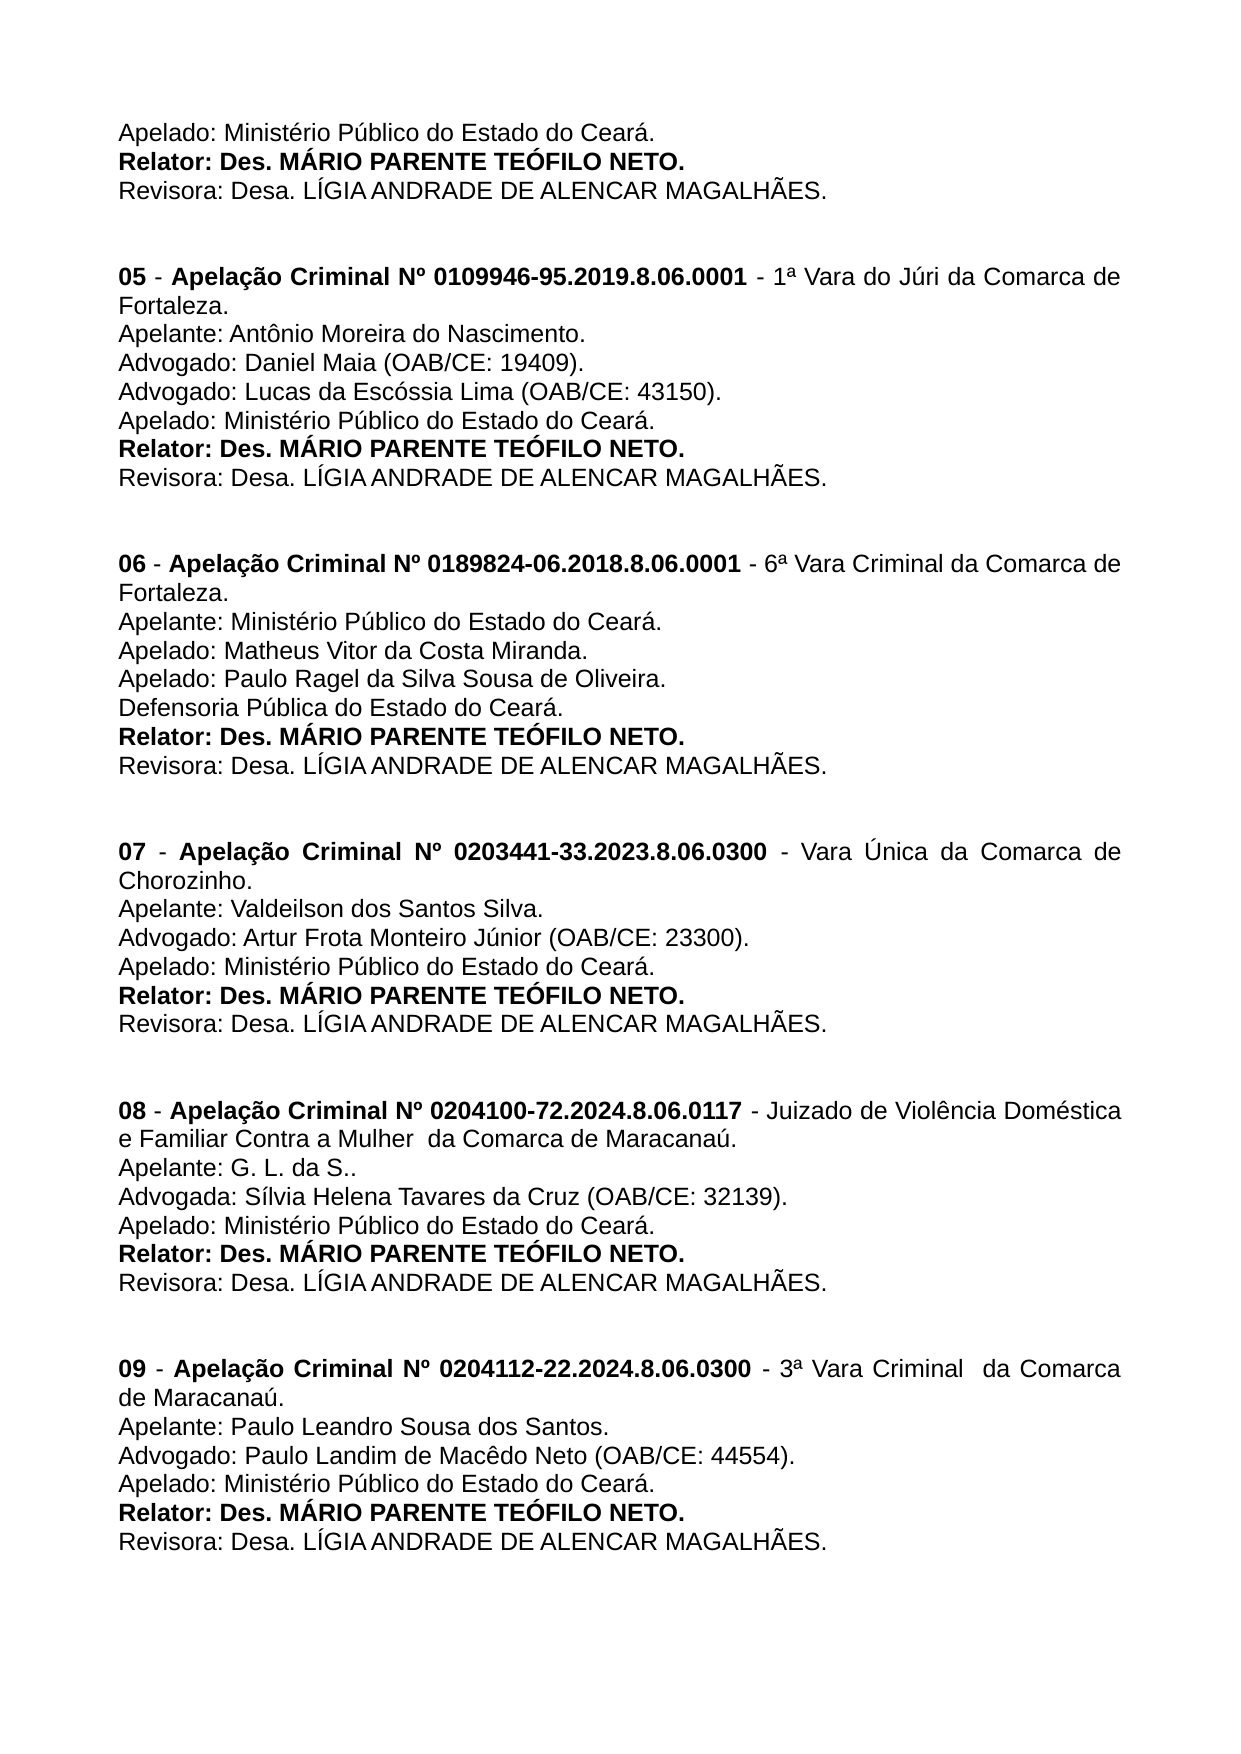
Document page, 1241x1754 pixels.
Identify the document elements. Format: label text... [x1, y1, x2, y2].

text Advogado: Daniel Maia (OAB/CE: 19409). [118, 348, 1122, 377]
text Apelante: Paulo Leandro Sousa dos Santos. [118, 1412, 1122, 1441]
text Advogado: Lucas da Escóssia Lima (OAB/CE: 43150). [118, 377, 1122, 406]
text 08 - Apelação Criminal Nº 0204100-72.2024.8.06.0117 - Juizado de Violência Doméstica e Familiar Contra a Mulher da Comarca de Maracanaú. [118, 1096, 1122, 1153]
text Advogado: Paulo Landim de Macêdo Neto (OAB/CE: 44554). [118, 1441, 1122, 1469]
text Apelante: Antônio Moreira do Nascimento. [118, 319, 1122, 348]
text 07 - Apelação Criminal Nº 0203441-33.2023.8.06.0300 - Vara Única da Comarca de Chorozinho. [118, 837, 1122, 894]
text 06 - Apelação Criminal Nº 0189824-06.2018.8.06.0001 - 6ª Vara Criminal da Comarca de Fortaleza. [118, 549, 1122, 607]
text Defensoria Pública do Estado do Ceará. [118, 693, 1122, 722]
text 05 - Apelação Criminal Nº 0109946-95.2019.8.06.0001 - 1ª Vara do Júri da Comarca de Fortaleza. [118, 262, 1122, 319]
text Relator: Des. MÁRIO PARENTE TEÓFILO NETO. [118, 434, 1122, 463]
text Apelado: Ministério Público do Estado do Ceará. [118, 952, 1122, 981]
text Revisora: Desa. LÍGIA ANDRADE DE ALENCAR MAGALHÃES. [118, 1009, 1122, 1038]
text Apelado: Ministério Público do Estado do Ceará. [118, 118, 1122, 147]
text Relator: Des. MÁRIO PARENTE TEÓFILO NETO. [118, 722, 1122, 751]
text 09 - Apelação Criminal Nº 0204112-22.2024.8.06.0300 - 3ª Vara Criminal da Comarca de Maracanaú. [118, 1354, 1122, 1412]
text Apelado: Ministério Público do Estado do Ceará. [118, 1211, 1122, 1239]
text Revisora: Desa. LÍGIA ANDRADE DE ALENCAR MAGALHÃES. [118, 1527, 1122, 1556]
text Apelado: Matheus Vitor da Costa Miranda. [118, 636, 1122, 664]
text Apelante: Valdeilson dos Santos Silva. [118, 894, 1122, 923]
text Relator: Des. MÁRIO PARENTE TEÓFILO NETO. [118, 981, 1122, 1009]
text Relator: Des. MÁRIO PARENTE TEÓFILO NETO. [118, 1239, 1122, 1268]
text Apelante: G. L. da S.. [118, 1153, 1122, 1182]
text Advogado: Artur Frota Monteiro Júnior (OAB/CE: 23300). [118, 923, 1122, 952]
text Relator: Des. MÁRIO PARENTE TEÓFILO NETO. [118, 1498, 1122, 1527]
text Revisora: Desa. LÍGIA ANDRADE DE ALENCAR MAGALHÃES. [118, 751, 1122, 779]
text Revisora: Desa. LÍGIA ANDRADE DE ALENCAR MAGALHÃES. [118, 463, 1122, 492]
text Apelado: Paulo Ragel da Silva Sousa de Oliveira. [118, 664, 1122, 693]
text Apelante: Ministério Público do Estado do Ceará. [118, 607, 1122, 636]
text Revisora: Desa. LÍGIA ANDRADE DE ALENCAR MAGALHÃES. [118, 176, 1122, 204]
text Apelado: Ministério Público do Estado do Ceará. [118, 406, 1122, 434]
text Advogada: Sílvia Helena Tavares da Cruz (OAB/CE: 32139). [118, 1182, 1122, 1211]
text Revisora: Desa. LÍGIA ANDRADE DE ALENCAR MAGALHÃES. [118, 1268, 1122, 1297]
text Relator: Des. MÁRIO PARENTE TEÓFILO NETO. [118, 147, 1122, 176]
text Apelado: Ministério Público do Estado do Ceará. [118, 1469, 1122, 1498]
